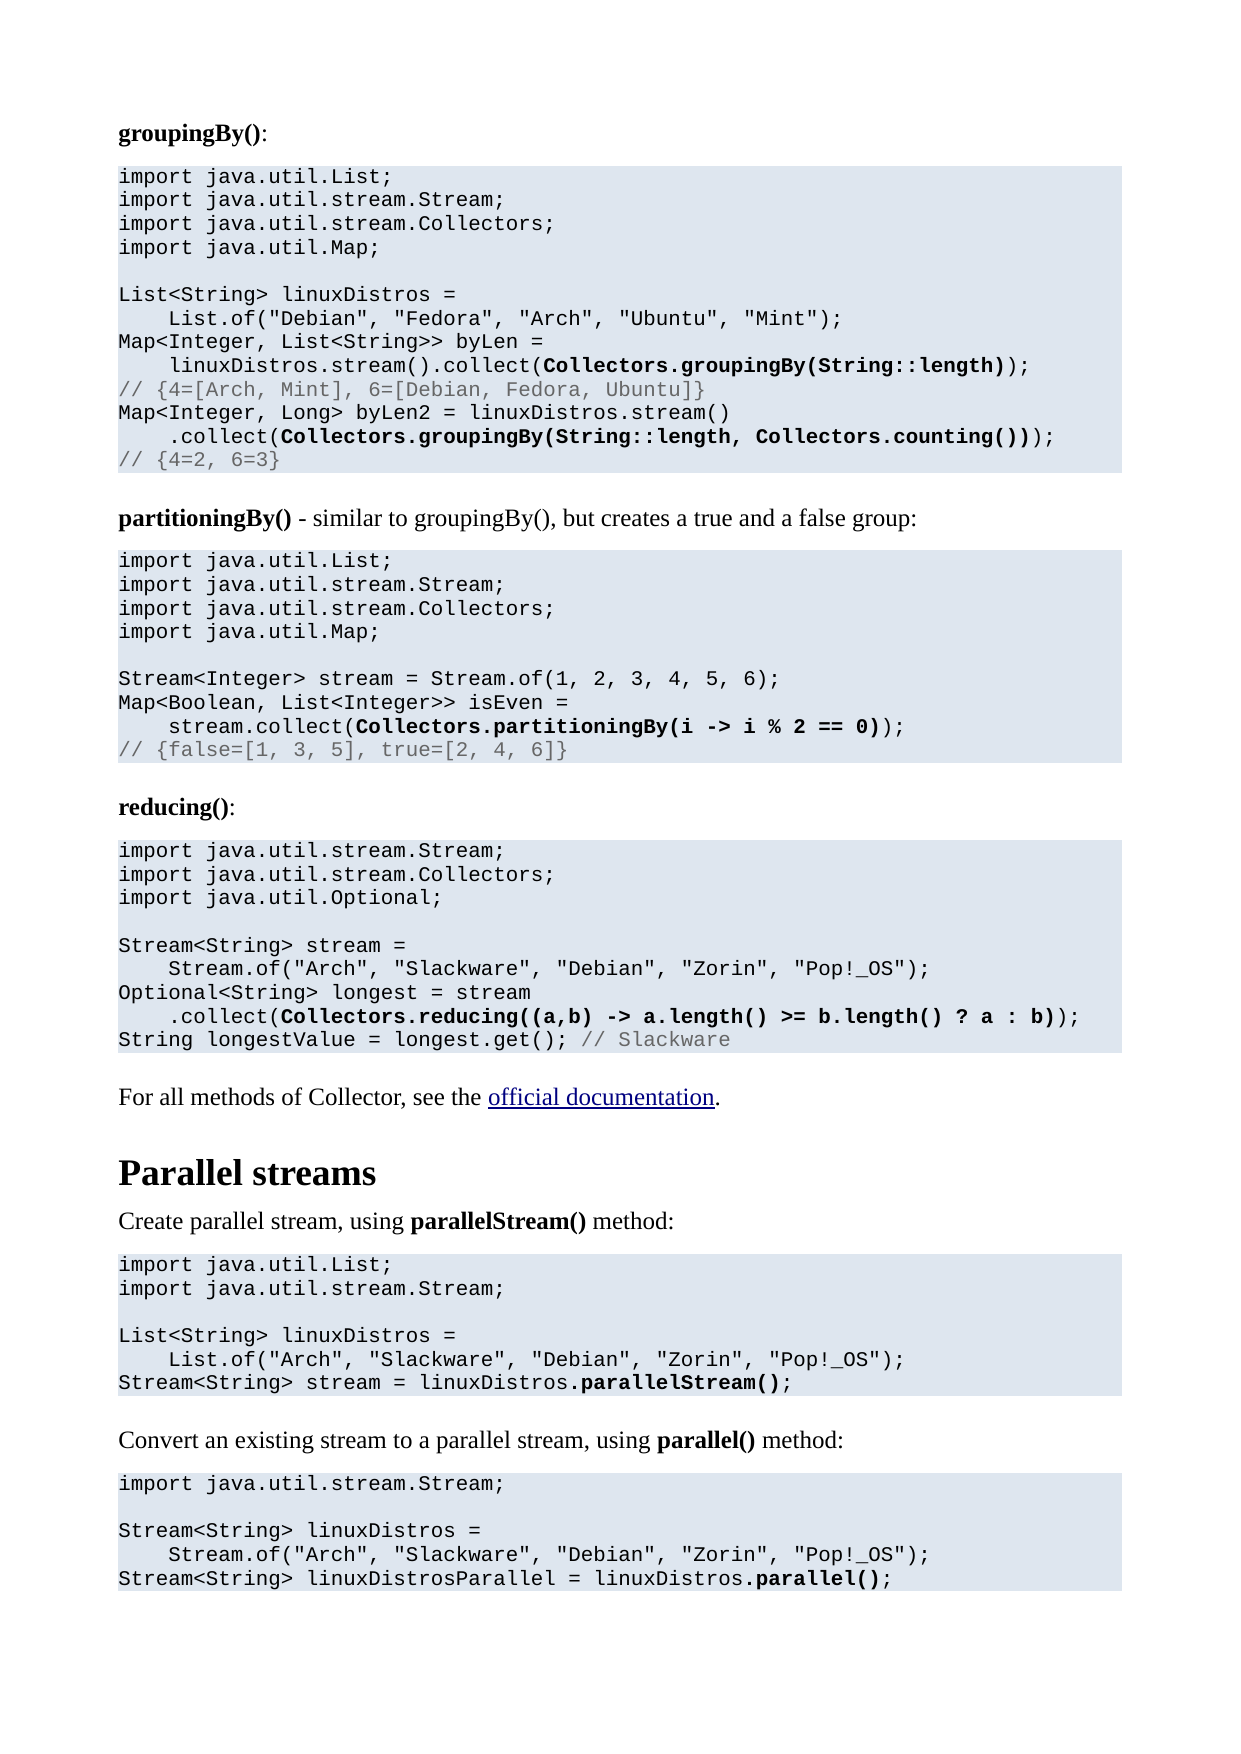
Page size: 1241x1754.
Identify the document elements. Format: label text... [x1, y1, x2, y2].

text Map<Boolean, List<Integer>> isEven = [118, 692, 1122, 716]
text Map<Integer, Long> byLen2 = linuxDistros.stream() [118, 402, 1122, 426]
text Stream.of("Arch", "Slackware", "Debian", "Zorin", "Pop!_OS"); [118, 958, 1122, 982]
text List.of("Debian", "Fedora", "Arch", "Ubuntu", "Mint"); [118, 308, 1122, 331]
text .collect(Collectors.groupingBy(String::length, Collectors.counting())); [118, 426, 1122, 449]
text import java.util.List; [118, 166, 1122, 189]
text Map<Integer, List<String>> byLen = [118, 331, 1122, 355]
text For all methods of Collector, see the official documentation. [118, 1082, 1122, 1111]
text import java.util.Map; [118, 237, 1122, 260]
text import java.util.List; [118, 550, 1122, 574]
text import java.util.stream.Stream; [118, 574, 1122, 597]
text Create parallel stream, using parallelStream() method: [118, 1206, 1122, 1235]
text partitioningBy() - similar to groupingBy(), but creates a true and a false group: [118, 503, 1122, 531]
text // {4=[Arch, Mint], 6=[Debian, Fedora, Ubuntu]} [118, 378, 1122, 402]
text Optional<String> longest = stream [118, 982, 1122, 1006]
text import java.util.List; [118, 1254, 1122, 1278]
text String longestValue = longest.get(); // Slackware [118, 1029, 1122, 1053]
text Stream<String> stream = linuxDistros.parallelStream(); [118, 1372, 1122, 1396]
text import java.util.Map; [118, 621, 1122, 645]
subtitle Parallel streams [118, 1151, 1122, 1194]
text Stream<Integer> stream = Stream.of(1, 2, 3, 4, 5, 6); [118, 668, 1122, 692]
text Stream.of("Arch", "Slackware", "Debian", "Zorin", "Pop!_OS"); [118, 1544, 1122, 1568]
text Convert an existing stream to a parallel stream, using parallel() method: [118, 1425, 1122, 1454]
text reducing(): [118, 792, 1122, 821]
text .collect(Collectors.reducing((a,b) -> a.length() >= b.length() ? a : b)); [118, 1006, 1122, 1029]
text import java.util.stream.Collectors; [118, 864, 1122, 887]
text import java.util.stream.Stream; [118, 1278, 1122, 1301]
text Stream<String> linuxDistrosParallel = linuxDistros.parallel(); [118, 1568, 1122, 1591]
text import java.util.Optional; [118, 887, 1122, 911]
text import java.util.stream.Stream; [118, 1473, 1122, 1497]
text import java.util.stream.Collectors; [118, 597, 1122, 621]
text // {false=[1, 3, 5], true=[2, 4, 6]} [118, 739, 1122, 763]
text linuxDistros.stream().collect(Collectors.groupingBy(String::length)); [118, 355, 1122, 378]
text import java.util.stream.Stream; [118, 840, 1122, 864]
text Stream<String> stream = [118, 935, 1122, 958]
text List<String> linuxDistros = [118, 1325, 1122, 1349]
text Stream<String> linuxDistros = [118, 1520, 1122, 1544]
text List.of("Arch", "Slackware", "Debian", "Zorin", "Pop!_OS"); [118, 1349, 1122, 1372]
text import java.util.stream.Collectors; [118, 213, 1122, 237]
text groupingBy(): [118, 118, 1122, 147]
text // {4=2, 6=3} [118, 449, 1122, 473]
text List<String> linuxDistros = [118, 284, 1122, 308]
text stream.collect(Collectors.partitioningBy(i -> i % 2 == 0)); [118, 716, 1122, 739]
text import java.util.stream.Stream; [118, 189, 1122, 213]
